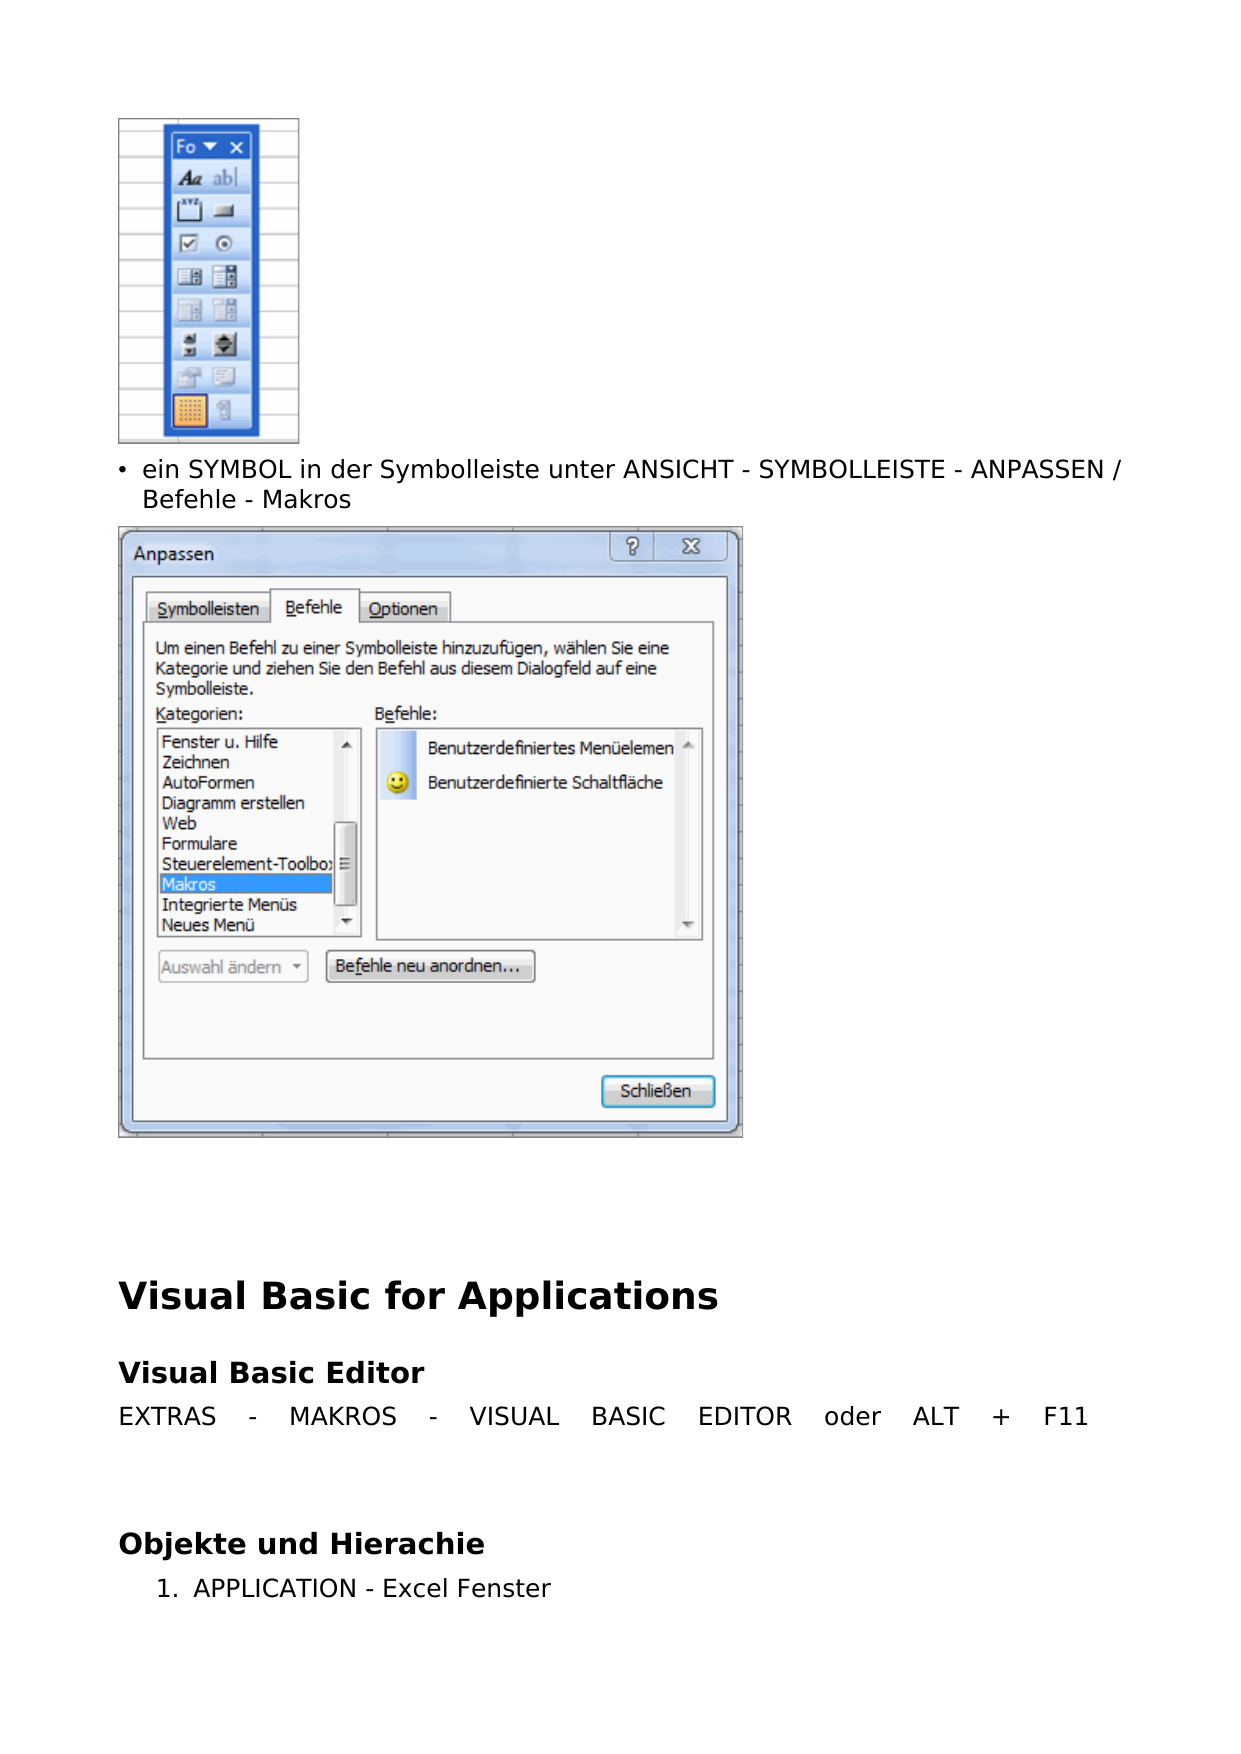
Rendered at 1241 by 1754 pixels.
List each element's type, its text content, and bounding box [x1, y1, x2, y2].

list ein SYMBOL in der Symbolleiste unter ANSICHT - SYMBOLLEISTE - ANPASSEN / Befehle - Makros [118, 456, 1122, 514]
subtitle Objekte und Hierachie [118, 1527, 1122, 1561]
subtitle Visual Basic Editor [118, 1356, 1122, 1390]
picture [118, 118, 300, 444]
picture [118, 526, 744, 1138]
text EXTRAS - MAKROS - VISUAL BASIC EDITOR oder ALT + F11 [118, 1402, 1122, 1490]
subtitle Visual Basic for Applications [118, 1275, 1122, 1318]
list APPLICATION - Excel Fenster [156, 1574, 1122, 1603]
